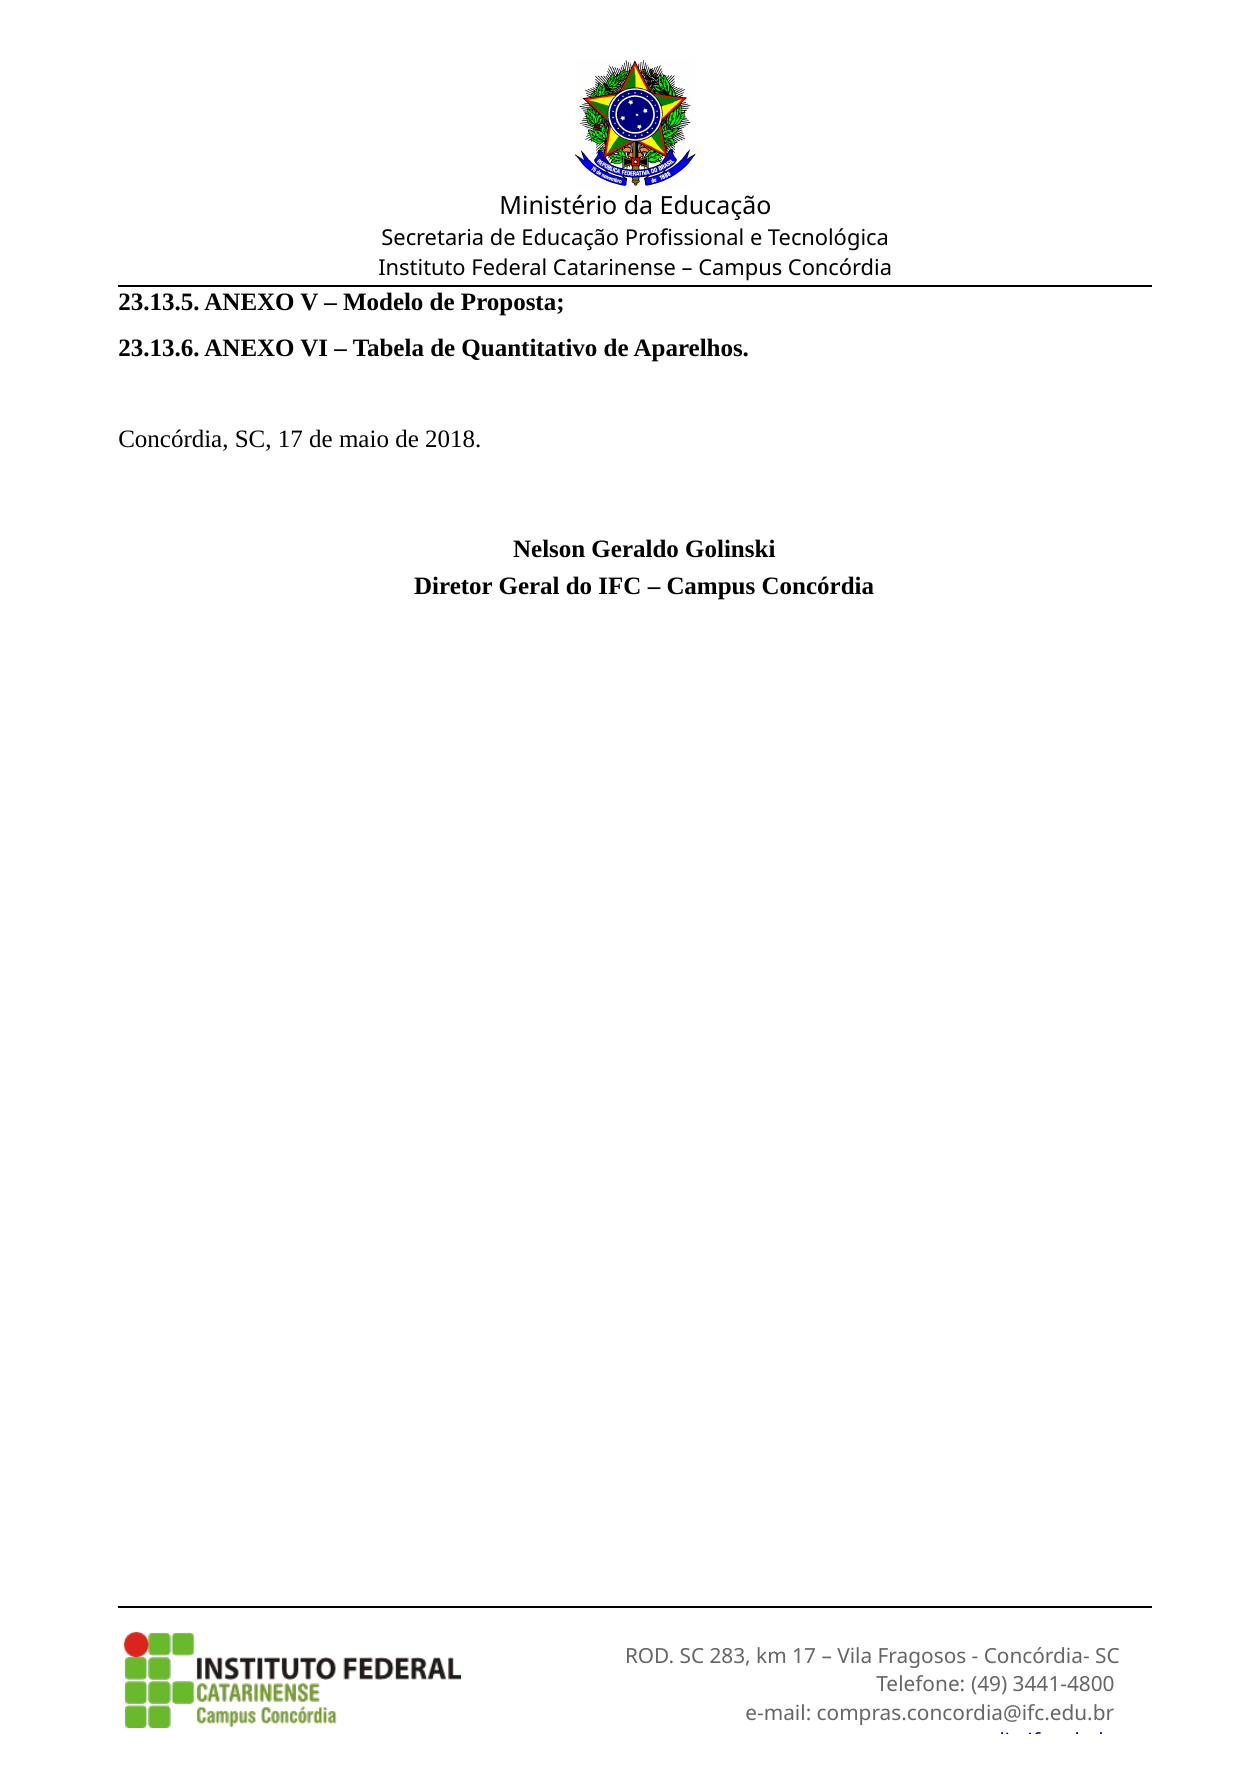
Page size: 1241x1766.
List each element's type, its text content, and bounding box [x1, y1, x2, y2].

text Diretor Geral do IFC – Campus Concórdia [118, 571, 1152, 600]
text 23.13.5. ANEXO V – Modelo de Proposta; [118, 287, 1152, 316]
text Nelson Geraldo Golinski [118, 534, 1152, 562]
text 23.13.6. ANEXO VI – Tabela de Quantitativo de Aparelhos. [118, 333, 1152, 362]
text Concórdia, SC, 17 de maio de 2018. [118, 424, 1152, 453]
picture [124, 1632, 461, 1728]
